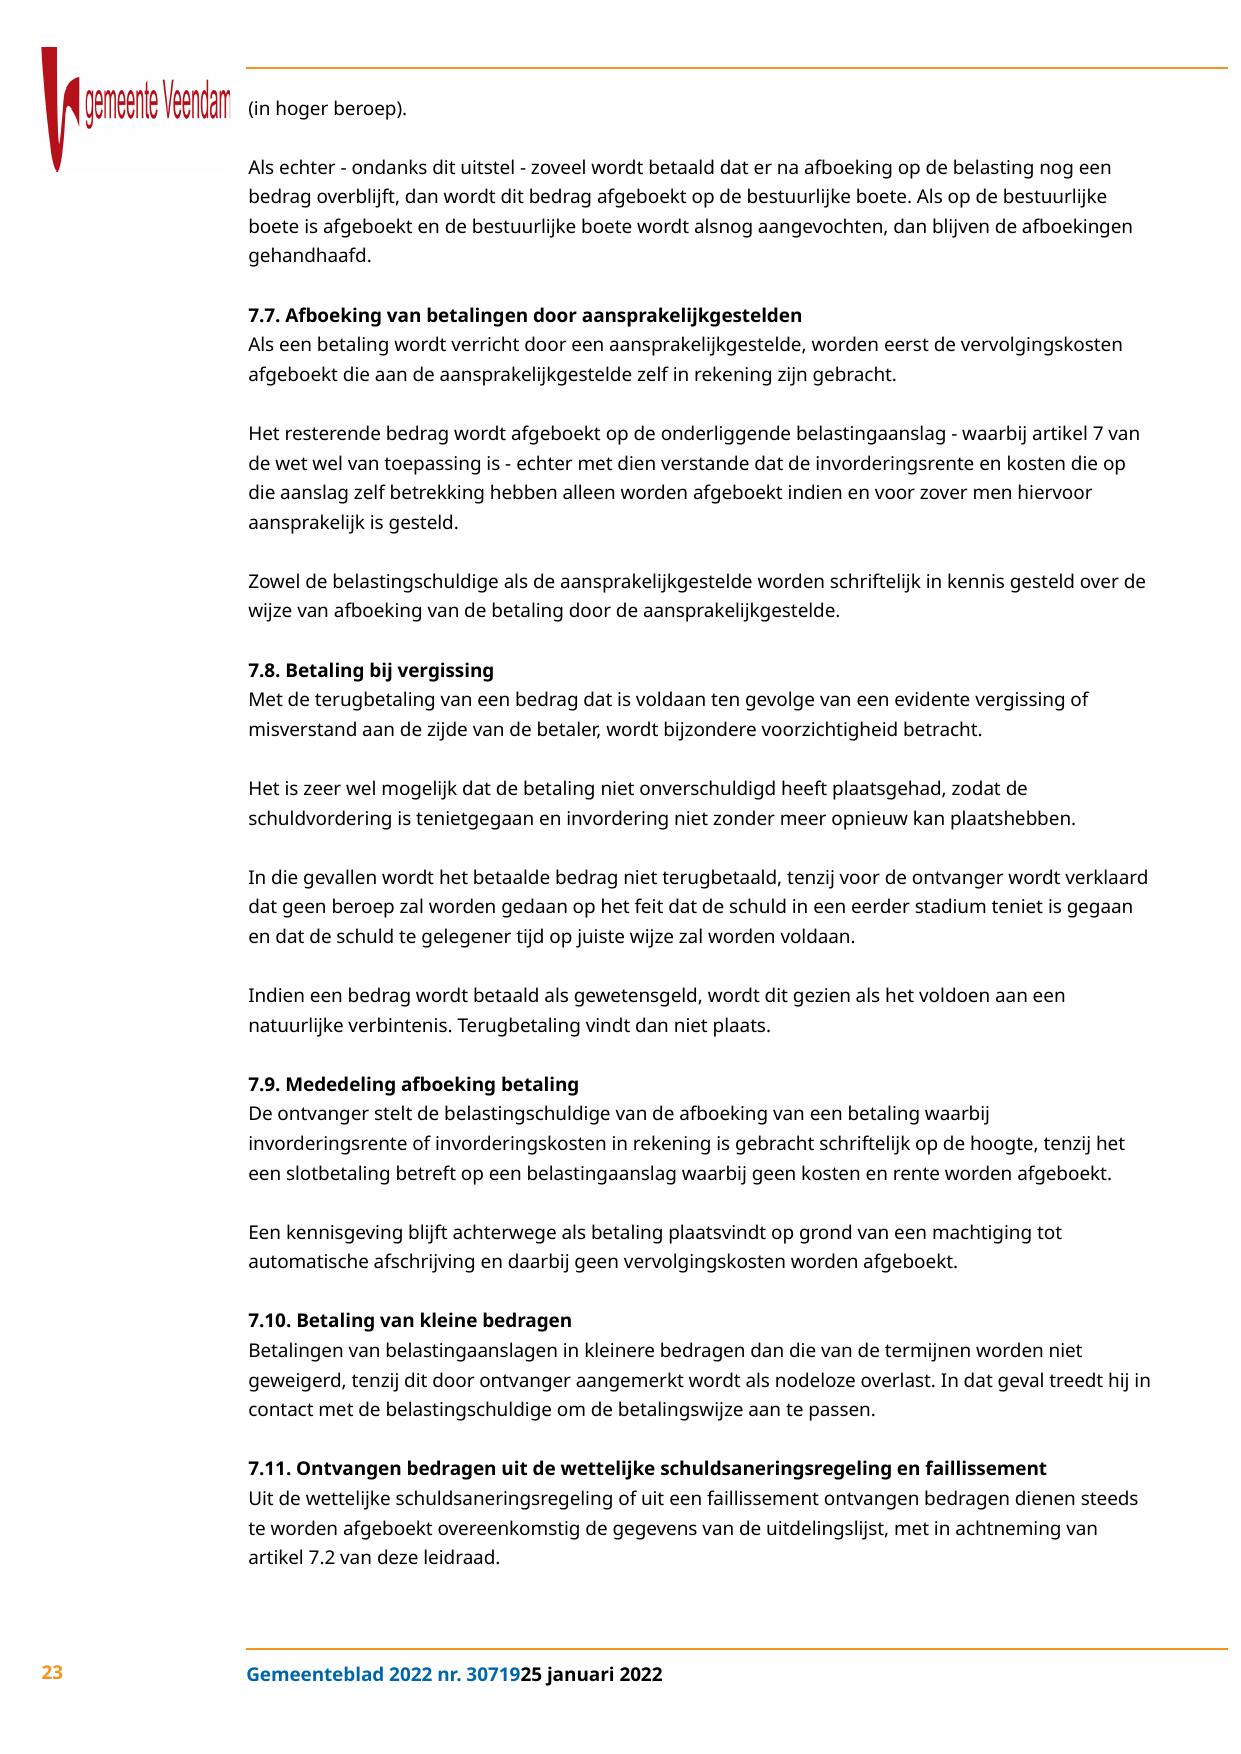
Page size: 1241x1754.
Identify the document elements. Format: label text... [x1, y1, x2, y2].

picture [41, 47, 231, 172]
text Een kennisgeving blijft achterwege als betaling plaatsvindt op grond van een machtiging tot automatische afschrijving en daarbij geen vervolgingskosten worden afgeboekt. [248, 1219, 1152, 1274]
text 7.7. Afboeking van betalingen door aansprakelijkgestelden [248, 302, 1152, 328]
text 7.10. Betaling van kleine bedragen [248, 1308, 1152, 1333]
text Als een betaling wordt verricht door een aansprakelijkgestelde, worden eerst de vervolgingskosten afgeboekt die aan de aansprakelijkgestelde zelf in rekening zijn gebracht. [248, 331, 1152, 387]
text Als echter - ondanks dit uitstel - zoveel wordt betaald dat er na afboeking op de belasting nog een bedrag overblijft, dan wordt dit bedrag afgeboekt op de bestuurlijke boete. Als op de bestuurlijke boete is afgeboekt en de bestuurlijke boete wordt alsnog aangevochten, dan blijven de afboekingen gehandhaafd. [248, 154, 1152, 268]
text De ontvanger stelt de belastingschuldige van de afboeking van een betaling waarbij invorderingsrente of invorderingskosten in rekening is gebracht schriftelijk op de hoogte, tenzij het een slotbetaling betreft op een belastingaanslag waarbij geen kosten en rente worden afgeboekt. [248, 1101, 1152, 1186]
text Het resterende bedrag wordt afgeboekt op de onderliggende belastingaanslag - waarbij artikel 7 van de wet wel van toepassing is - echter met dien verstande dat de invorderingsrente en kosten die op die aanslag zelf betrekking hebben alleen worden afgeboekt indien en voor zover men hiervoor aansprakelijk is gesteld. [248, 420, 1152, 535]
text 7.9. Mededeling afboeking betaling [248, 1071, 1152, 1097]
text Het is zeer wel mogelijk dat de betaling niet onverschuldigd heeft plaatsgehad, zodat de schuldvordering is tenietgegaan en invordering niet zonder meer opnieuw kan plaatshebben. [248, 775, 1152, 831]
text Betalingen van belastingaanslagen in kleinere bedragen dan die van de termijnen worden niet geweigerd, tenzij dit door ontvanger aangemerkt wordt als nodeloze overlast. In dat geval treedt hij in contact met de belastingschuldige om de betalingswijze aan te passen. [248, 1337, 1152, 1422]
text 7.11. Ontvangen bedragen uit de wettelijke schuldsaneringsregeling en faillissement [248, 1456, 1152, 1481]
text Uit de wettelijke schuldsaneringsregeling of uit een faillissement ontvangen bedragen dienen steeds te worden afgeboekt overeenkomstig de gegevens van de uitdelingslijst, met in achtneming van artikel 7.2 van deze leidraad. [248, 1485, 1152, 1570]
text 7.8. Betaling bij vergissing [248, 657, 1152, 683]
text In die gevallen wordt het betaalde bedrag niet terugbetaald, tenzij voor de ontvanger wordt verklaard dat geen beroep zal worden gedaan op het feit dat de schuld in een eerder stadium teniet is gegaan en dat de schuld te gelegener tijd op juiste wijze zal worden voldaan. [248, 864, 1152, 949]
text Met de terugbetaling van een bedrag dat is voldaan ten gevolge van een evidente vergissing of misverstand aan de zijde van de betaler, wordt bijzondere voorzichtigheid betracht. [248, 686, 1152, 742]
text Indien een bedrag wordt betaald als gewetensgeld, wordt dit gezien als het voldoen aan een natuurlijke verbintenis. Terugbetaling vindt dan niet plaats. [248, 982, 1152, 1038]
text (in hoger beroep). [248, 95, 1152, 121]
text Zowel de belastingschuldige als de aansprakelijkgestelde worden schriftelijk in kennis gesteld over de wijze van afboeking van de betaling door de aansprakelijkgestelde. [248, 568, 1152, 623]
